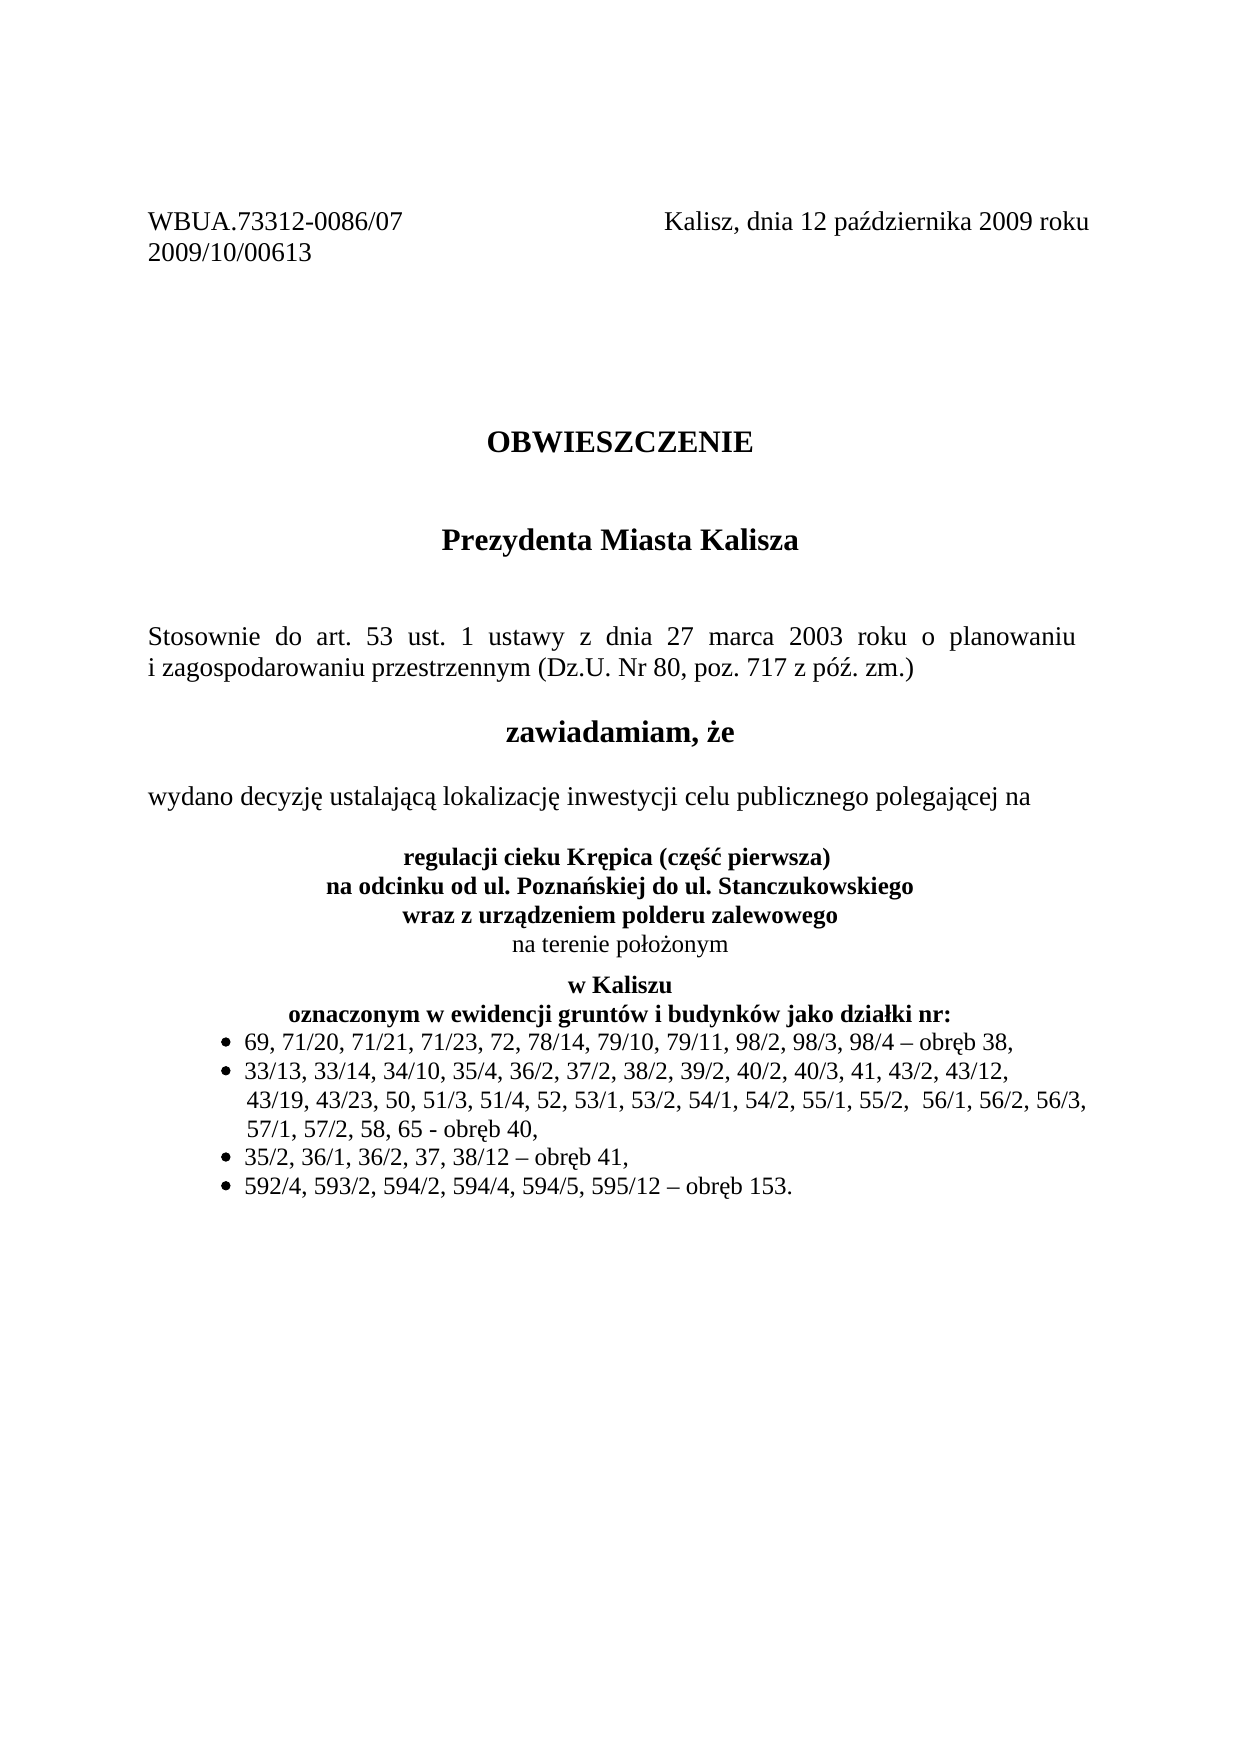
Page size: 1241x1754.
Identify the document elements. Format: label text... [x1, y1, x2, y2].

text regulacji cieku Krępica (część pierwsza) [148, 842, 1092, 871]
text WBUA.73312-0086/07 Kalisz, dnia 12 października 2009 roku [148, 205, 1092, 236]
text na terenie położonym [148, 929, 1092, 957]
text Stosownie do art. 53 ust. 1 ustawy z dnia 27 marca 2003 roku o planowaniu i zagospodarowaniu przestrzennym (Dz.U. Nr 80, poz. 717 z póź. zm.) [148, 619, 1092, 682]
text oznaczonym w ewidencji gruntów i budynków jako działki nr: [148, 999, 1092, 1027]
text wraz z urządzeniem polderu zalewowego [148, 900, 1092, 929]
list 69, 71/20, 71/21, 71/23, 72, 78/14, 79/10, 79/11, 98/2, 98/3, 98/4 – obręb 38, [221, 1027, 1092, 1056]
text 2009/10/00613 [148, 236, 1092, 267]
text na odcinku od ul. Poznańskiej do ul. Stanczukowskiego [148, 871, 1092, 900]
text Prezydenta Miasta Kalisza [148, 521, 1092, 557]
text zawiadamiam, że [148, 713, 1092, 749]
text OBWIESZCZENIE [148, 423, 1092, 459]
list 592/4, 593/2, 594/2, 594/4, 594/5, 595/12 – obręb 153. [221, 1171, 1092, 1229]
text w Kaliszu [148, 970, 1092, 999]
text wydano decyzję ustalającą lokalizację inwestycji celu publicznego polegającej na [148, 780, 1092, 811]
list 35/2, 36/1, 36/2, 37, 38/12 – obręb 41, [221, 1142, 1092, 1171]
list 33/13, 33/14, 34/10, 35/4, 36/2, 37/2, 38/2, 39/2, 40/2, 40/3, 41, 43/2, 43/12, 43/19, 43/23, 50, 51/3, 51/4, 52, 53/1, 53/2, 54/1, 54/2, 55/1, 55/2, 56/1, 56/2, 56/3, 57/1, 57/2, 58, 65 - obręb 40, [221, 1056, 1092, 1142]
